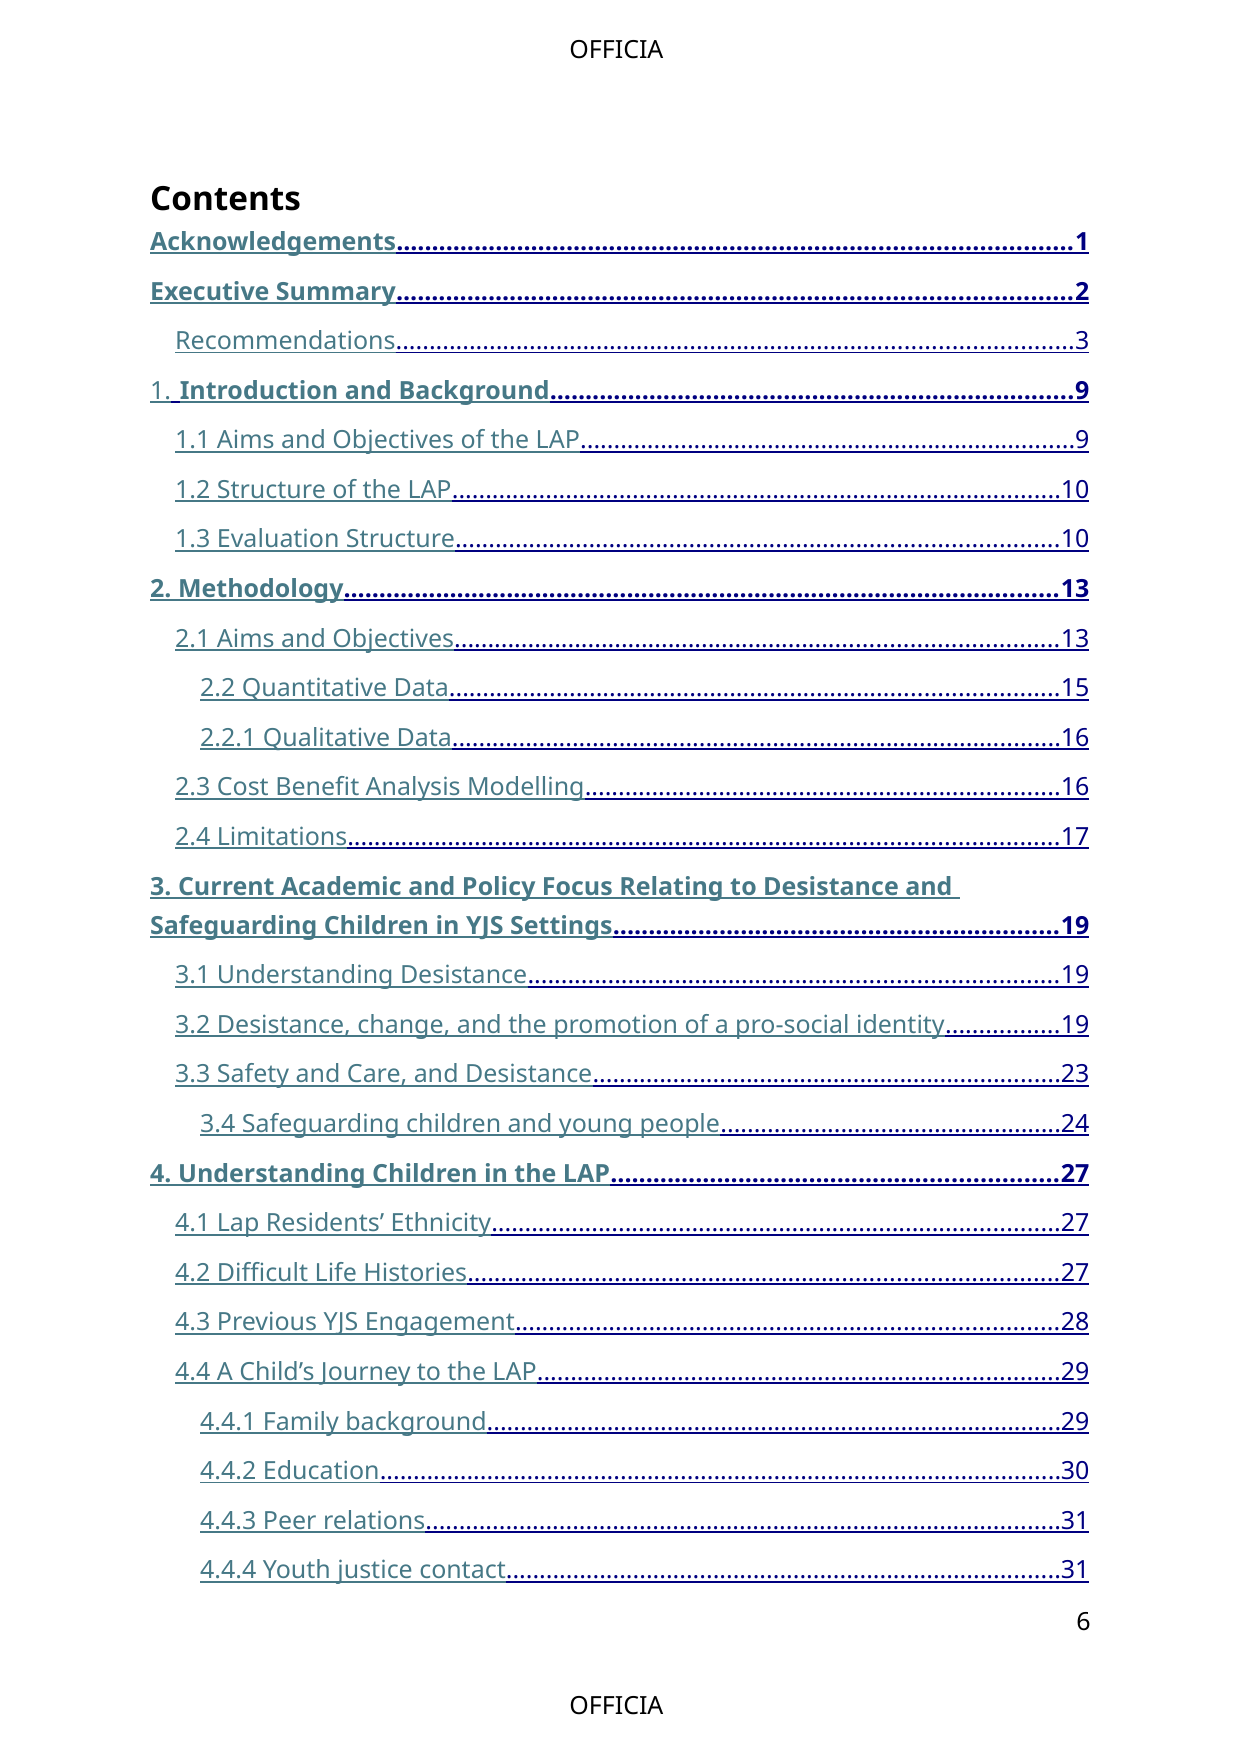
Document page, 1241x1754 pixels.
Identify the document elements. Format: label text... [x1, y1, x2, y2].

text 4. Understanding Children in the LAP 27 [150, 1155, 1090, 1189]
text 4.3 Previous YJS Engagement 28 [175, 1304, 1090, 1338]
text 2. Methodology 13 [150, 571, 1090, 605]
text 2.4 Limitations 17 [175, 818, 1090, 853]
text 3.2 Desistance, change, and the promotion of a pro-social identity 19 [175, 1006, 1090, 1041]
text Acknowledgements 1 [150, 223, 1090, 258]
text 3.1 Understanding Desistance 19 [175, 957, 1090, 991]
text 2.2.1 Qualitative Data 16 [200, 719, 1090, 753]
text 2.3 Cost Benefit Analysis Modelling 16 [175, 769, 1090, 803]
text 2.2 Quantitative Data 15 [200, 670, 1090, 704]
text 4.2 Difficult Life Histories 27 [175, 1254, 1090, 1288]
subtitle Contents [150, 175, 1090, 220]
text 2.1 Aims and Objectives 13 [175, 620, 1090, 654]
text 4.1 Lap Residents’ Ethnicity 27 [175, 1205, 1090, 1239]
text 3. Current Academic and Policy Focus Relating to Desistance and Safeguarding Children in YJS Settings 19 [150, 868, 1090, 941]
text 3.4 Safeguarding children and young people 24 [200, 1106, 1090, 1140]
text 4.4.4 Youth justice contact 31 [200, 1552, 1090, 1586]
text Recommendations 3 [175, 323, 1090, 357]
text 4.4 A Child’s Journey to the LAP 29 [175, 1353, 1090, 1388]
text 4.4.1 Family background 29 [200, 1403, 1090, 1437]
text 1.3 Evaluation Structure 10 [175, 521, 1090, 555]
text 4.4.2 Education 30 [200, 1453, 1090, 1487]
text 1.1 Aims and Objectives of the LAP 9 [175, 422, 1090, 456]
text 1. Introduction and Background 9 [150, 372, 1090, 406]
text Executive Summary 2 [150, 273, 1090, 307]
text 3.3 Safety and Care, and Desistance 23 [175, 1056, 1090, 1090]
text 4.4.3 Peer relations 31 [200, 1502, 1090, 1536]
text 1.2 Structure of the LAP 10 [175, 471, 1090, 506]
